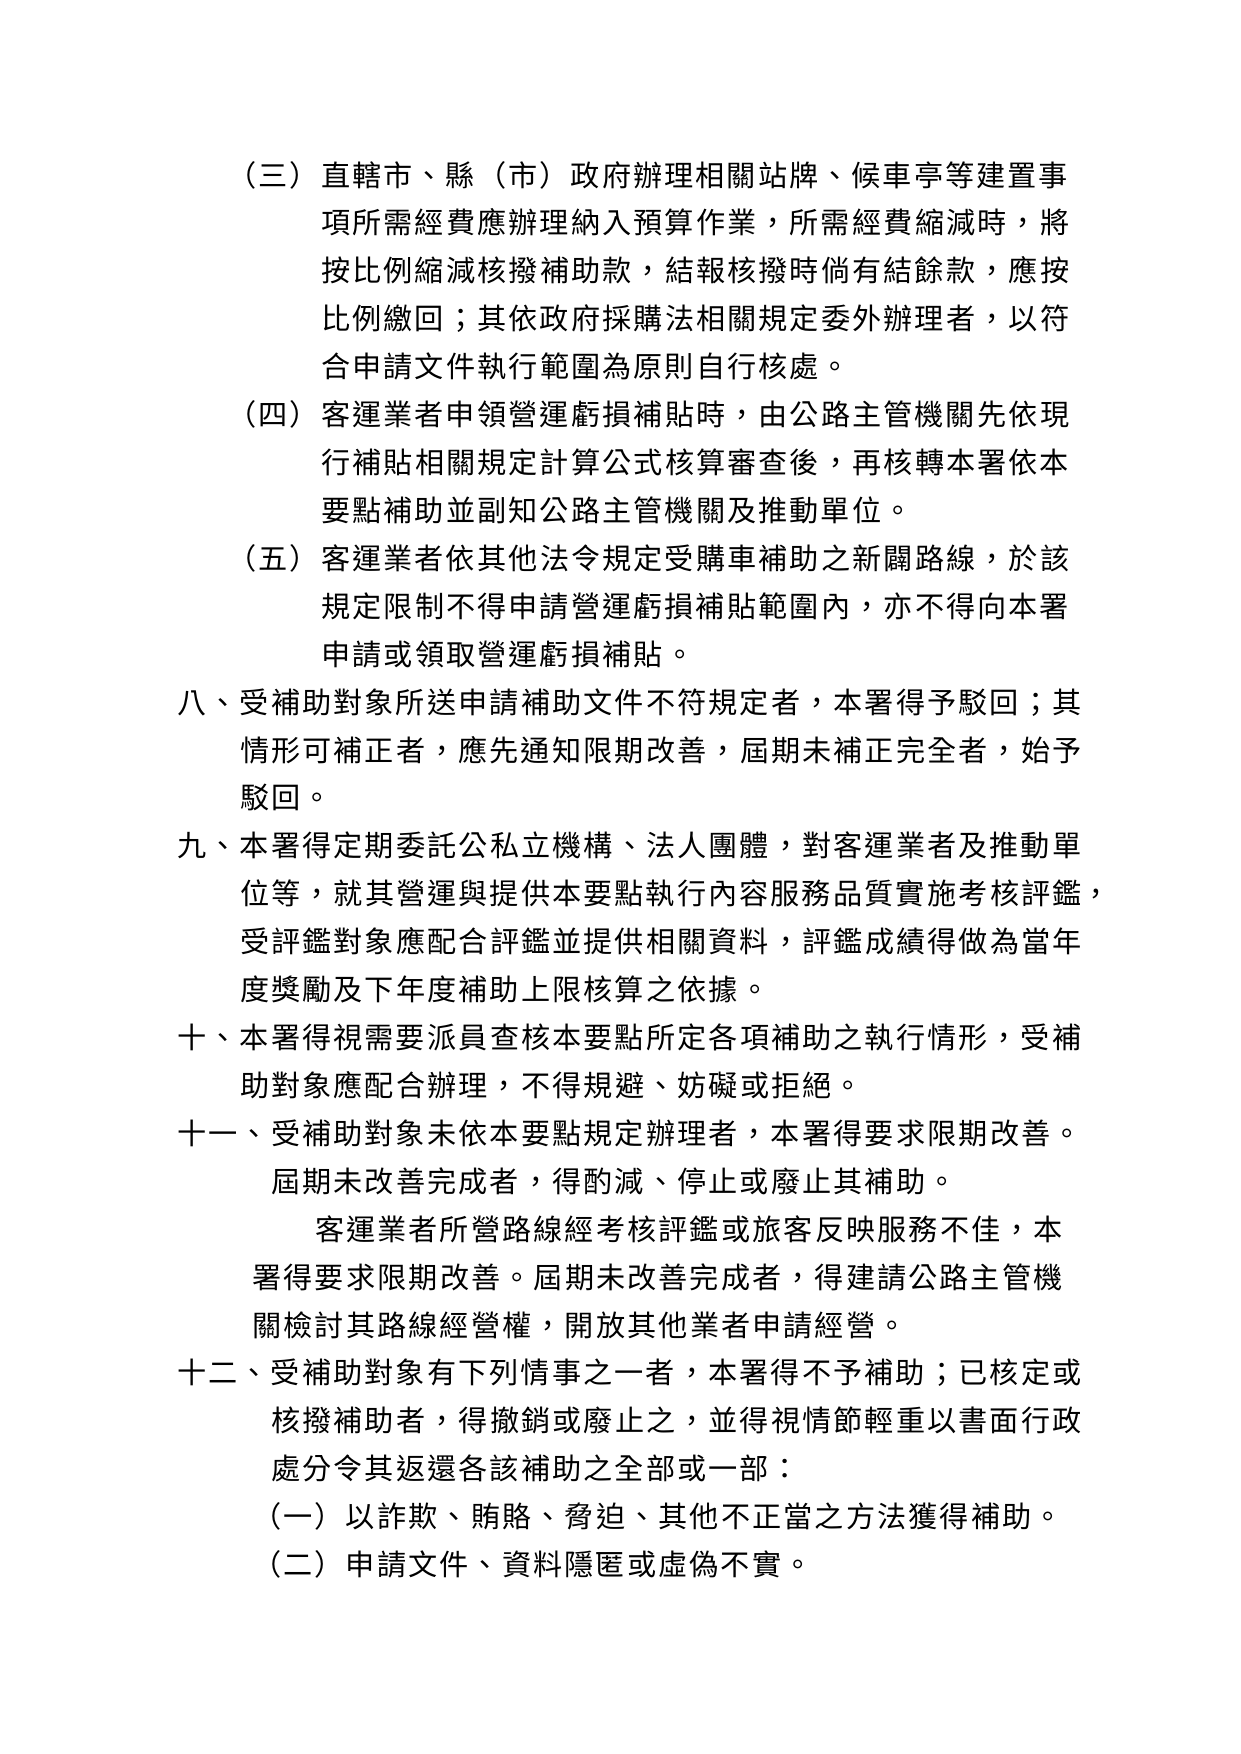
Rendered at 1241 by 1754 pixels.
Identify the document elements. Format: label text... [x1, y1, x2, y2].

text （三）直轄市、縣（市）政府辦理相關站牌、候車亭等建置事項所需經費應辦理納入預算作業，所需經費縮減時，將按比例縮減核撥補助款，結報核撥時倘有結餘款，應按比例繳回；其依政府採購法相關規定委外辦理者，以符合申請文件執行範圍為原則自行核處。 [227, 148, 1092, 387]
text （一）以詐欺、賄賂、脅迫、其他不正當之方法獲得補助。 [252, 1489, 1092, 1537]
text 八、受補助對象所送申請補助文件不符規定者，本署得予駁回；其情形可補正者，應先通知限期改善，屆期未補正完全者，始予駁回。 [177, 675, 1092, 818]
text 十一、受補助對象未依本要點規定辦理者，本署得要求限期改善。屆期未改善完成者，得酌減、停止或廢止其補助。 [177, 1106, 1092, 1202]
text （五）客運業者依其他法令規定受購車補助之新闢路線，於該規定限制不得申請營運虧損補貼範圍內，亦不得向本署申請或領取營運虧損補貼。 [227, 531, 1092, 675]
text 十二、受補助對象有下列情事之一者，本署得不予補助；已核定或核撥補助者，得撤銷或廢止之，並得視情節輕重以書面行政處分令其返還各該補助之全部或一部： [177, 1346, 1092, 1489]
text 十、本署得視需要派員查核本要點所定各項補助之執行情形，受補助對象應配合辦理，不得規避、妨礙或拒絕。 [177, 1010, 1092, 1106]
text 九、本署得定期委託公私立機構、法人團體，對客運業者及推動單位等，就其營運與提供本要點執行內容服務品質實施考核評鑑，受評鑑對象應配合評鑑並提供相關資料，評鑑成績得做為當年度獎勵及下年度補助上限核算之依據。 [177, 818, 1092, 1010]
text 客運業者所營路線經考核評鑑或旅客反映服務不佳，本署得要求限期改善。屆期未改善完成者，得建請公路主管機關檢討其路線經營權，開放其他業者申請經營。 [252, 1202, 1092, 1346]
text （二）申請文件、資料隱匿或虛偽不實。 [252, 1537, 1092, 1585]
text （四）客運業者申領營運虧損補貼時，由公路主管機關先依現行補貼相關規定計算公式核算審查後，再核轉本署依本要點補助並副知公路主管機關及推動單位。 [227, 387, 1092, 531]
